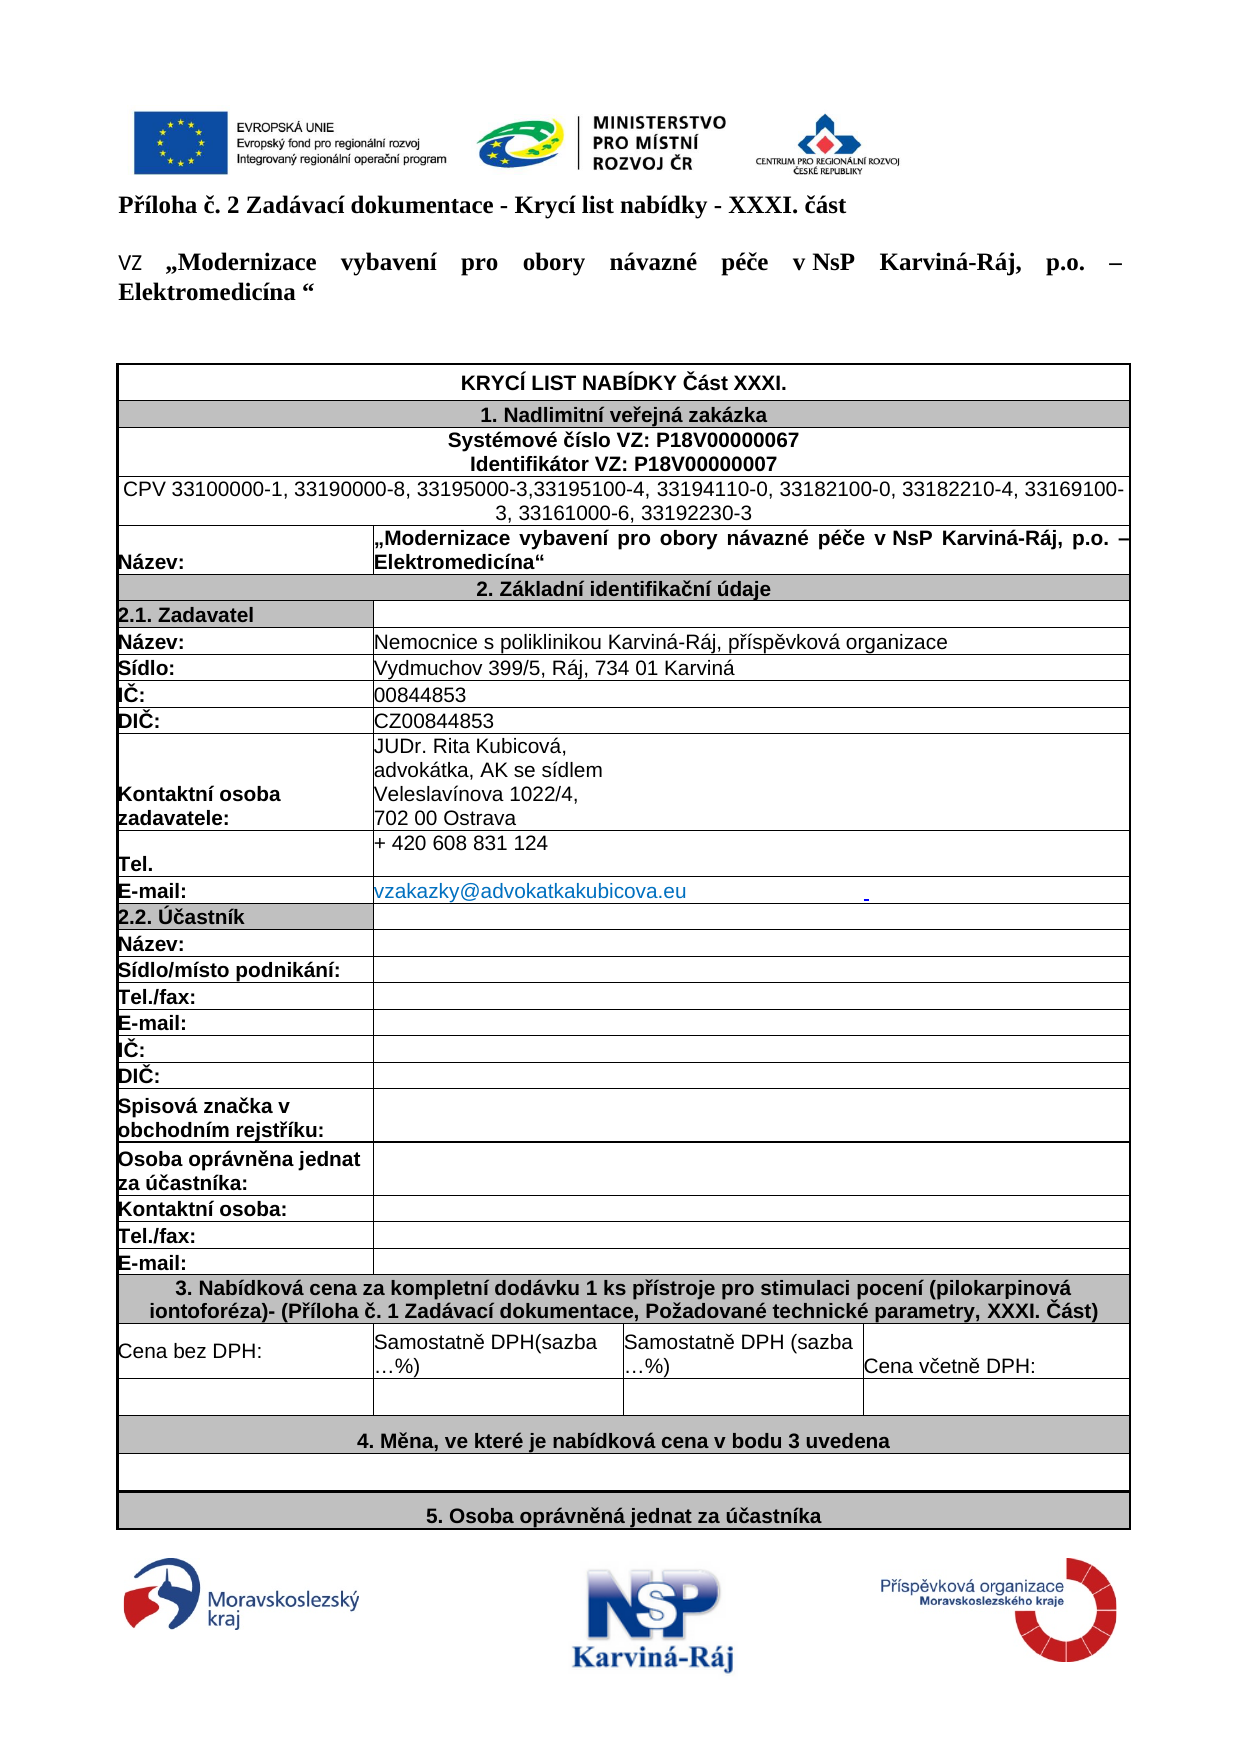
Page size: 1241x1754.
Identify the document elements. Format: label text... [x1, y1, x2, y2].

table_cell [624, 1036, 863, 1062]
table_cell [374, 1063, 1129, 1088]
table_cell [374, 1010, 1129, 1035]
table_cell Sídlo: [119, 655, 373, 680]
table_cell [624, 734, 863, 830]
table_cell Název: [119, 930, 373, 956]
table_header KRYCÍ LIST NABÍDKY Část XXXI. [119, 365, 1129, 400]
table_cell [624, 1379, 863, 1415]
table_cell E-mail: [119, 877, 373, 902]
table_cell [374, 983, 1129, 1009]
table_cell [374, 1249, 1129, 1274]
table_cell 2. Základní identifikační údaje [119, 575, 1129, 600]
table_cell [374, 1143, 1129, 1194]
table_cell DIČ: [119, 1063, 373, 1088]
table_cell [374, 904, 624, 929]
table_cell 3. Nabídková cena za kompletní dodávku 1 ks přístroje pro stimulaci pocení (pilokarpinová iontoforéza)- (Příloha č. 1 Zadávací dokumentace, Požadované technické parametry, XXXI. Část) [119, 1275, 1129, 1323]
table_cell vzakazky@advokatkakubicova.eu [374, 877, 863, 902]
table_cell [374, 1036, 624, 1062]
table_cell Tel./fax: [119, 1222, 373, 1248]
table_cell [374, 957, 1129, 982]
table_cell Spisová značka v obchodním rejstříku: [119, 1089, 373, 1141]
table_cell + 420 608 831 124 [374, 831, 863, 876]
table_cell DIČ: [119, 708, 373, 733]
table_cell [119, 1379, 373, 1415]
table_cell 2.1. Zadavatel [119, 601, 373, 627]
table_cell CPV 33100000-1, 33190000-8, 33195000-3,33195100-4, 33194110-0, 33182100-0, 33182210-4, 33169100-3, 33161000-6, 33192230-3 [119, 477, 1129, 525]
table_cell 00844853 [374, 681, 1129, 707]
table_cell Samostatně DPH (sazba …%) [624, 1324, 863, 1378]
table_cell CZ00844853 [374, 708, 1129, 733]
table_cell [374, 1196, 1129, 1221]
table_cell 2.2. Účastník [119, 904, 373, 929]
table_cell [863, 1036, 1129, 1062]
table_cell Kontaktní osoba: [119, 1196, 373, 1221]
table_cell Nemocnice s poliklinikou Karviná-Ráj, příspěvková organizace [374, 628, 1129, 653]
table_cell [624, 904, 863, 929]
table_cell JUDr. Rita Kubicová, advokátka, AK se sídlem Veleslavínova 1022/4, 702 00 Ostrava [374, 734, 624, 830]
table_cell Tel. [119, 831, 373, 876]
table_cell Cena bez DPH: [119, 1324, 373, 1378]
table_cell Sídlo/místo podnikání: [119, 957, 373, 982]
table_cell E-mail: [119, 1249, 373, 1274]
table_cell [374, 1379, 623, 1415]
table_cell IČ: [119, 681, 373, 707]
table_cell Vydmuchov 399/5, Ráj, 734 01 Karviná [374, 655, 1129, 680]
table_cell [374, 601, 1129, 627]
table_cell 4. Měna, ve které je nabídková cena v bodu 3 uvedena [119, 1416, 1129, 1453]
table_cell Cena včetně DPH: [864, 1324, 1129, 1378]
table_cell [863, 831, 1129, 876]
table_cell [119, 1454, 1129, 1490]
table_cell Samostatně DPH(sazba …%) [374, 1324, 623, 1378]
table_cell Název: [119, 526, 373, 574]
table_cell [863, 877, 1129, 902]
table_cell E-mail: [119, 1010, 373, 1035]
table_cell [863, 904, 1129, 929]
table_cell [863, 734, 1129, 830]
table_cell 5. Osoba oprávněná jednat za účastníka [119, 1493, 1129, 1528]
table_cell [864, 1379, 1129, 1415]
table_cell Název: [119, 628, 373, 653]
table_cell Osoba oprávněna jednat za účastníka: [119, 1143, 373, 1194]
table_cell 1. Nadlimitní veřejná zakázka [119, 401, 1129, 427]
table_cell Tel./fax: [119, 983, 373, 1009]
table_cell [374, 930, 1129, 956]
table_cell Kontaktní osoba zadavatele: [119, 734, 373, 830]
table_cell „Modernizace vybavení pro obory návazné péče v NsP Karviná-Ráj, p.o. – Elektromedicína“ [374, 526, 1129, 574]
table_cell IČ: [119, 1036, 373, 1062]
table_cell [374, 1089, 1129, 1141]
table_cell Systémové číslo VZ: P18V00000067 Identifikátor VZ: P18V00000007 [119, 428, 1129, 476]
table_cell [374, 1222, 1129, 1248]
